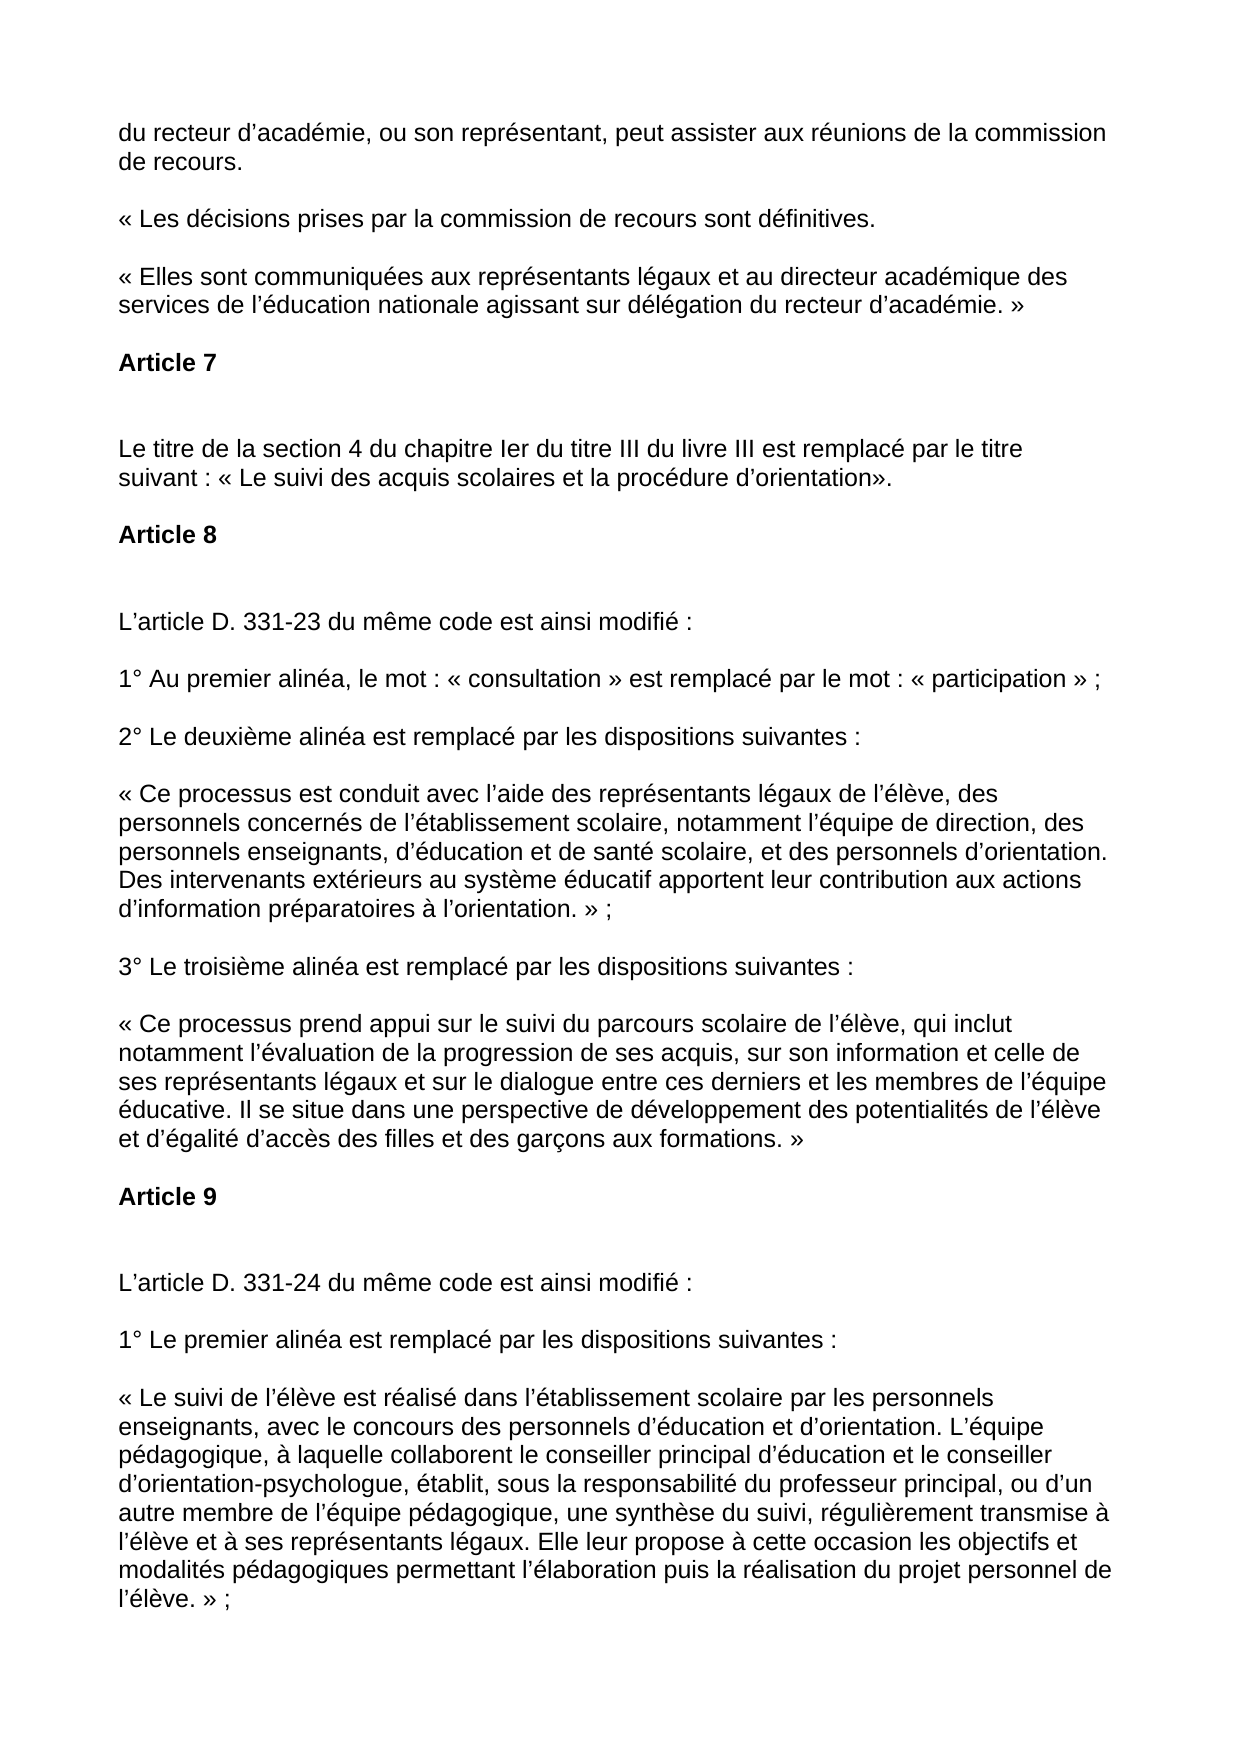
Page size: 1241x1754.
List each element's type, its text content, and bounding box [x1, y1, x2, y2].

text 3° Le troisième alinéa est remplacé par les dispositions suivantes : [118, 952, 1122, 981]
text 1° Le premier alinéa est remplacé par les dispositions suivantes : [118, 1326, 1122, 1354]
text « Ce processus est conduit avec l’aide des représentants légaux de l’élève, des personnels concernés de l’établissement scolaire, notamment l’équipe de direction, des personnels enseignants, d’éducation et de santé scolaire, et des personnels d’orientation. Des intervenants extérieurs au système éducatif apportent leur contribution aux actions d’information préparatoires à l’orientation. » ; [118, 779, 1122, 923]
text du recteur d’académie, ou son représentant, peut assister aux réunions de la commission de recours. [118, 118, 1122, 176]
text L’article D. 331-23 du même code est ainsi modifié : [118, 607, 1122, 636]
text 2° Le deuxième alinéa est remplacé par les dispositions suivantes : [118, 722, 1122, 751]
text « Le suivi de l’élève est réalisé dans l’établissement scolaire par les personnels enseignants, avec le concours des personnels d’éducation et d’orientation. L’équipe pédagogique, à laquelle collaborent le conseiller principal d’éducation et le conseiller d’orientation-psychologue, établit, sous la responsabilité du professeur principal, ou d’un autre membre de l’équipe pédagogique, une synthèse du suivi, régulièrement transmise à l’élève et à ses représentants légaux. Elle leur propose à cette occasion les objectifs et modalités pédagogiques permettant l’élaboration puis la réalisation du projet personnel de l’élève. » ; [118, 1383, 1122, 1613]
text Le titre de la section 4 du chapitre Ier du titre III du livre III est remplacé par le titre suivant : « Le suivi des acquis scolaires et la procédure d’orientation». [118, 434, 1122, 492]
text Article 7 [118, 348, 1122, 377]
text Article 8 [118, 521, 1122, 549]
text « Elles sont communiquées aux représentants légaux et au directeur académique des services de l’éducation nationale agissant sur délégation du recteur d’académie. » [118, 262, 1122, 319]
text L’article D. 331-24 du même code est ainsi modifié : [118, 1268, 1122, 1297]
text 1° Au premier alinéa, le mot : « consultation » est remplacé par le mot : « participation » ; [118, 664, 1122, 693]
text « Les décisions prises par la commission de recours sont définitives. [118, 204, 1122, 233]
text « Ce processus prend appui sur le suivi du parcours scolaire de l’élève, qui inclut notamment l’évaluation de la progression de ses acquis, sur son information et celle de ses représentants légaux et sur le dialogue entre ces derniers et les membres de l’équipe éducative. Il se situe dans une perspective de développement des potentialités de l’élève et d’égalité d’accès des filles et des garçons aux formations. » [118, 1009, 1122, 1153]
text Article 9 [118, 1182, 1122, 1211]
